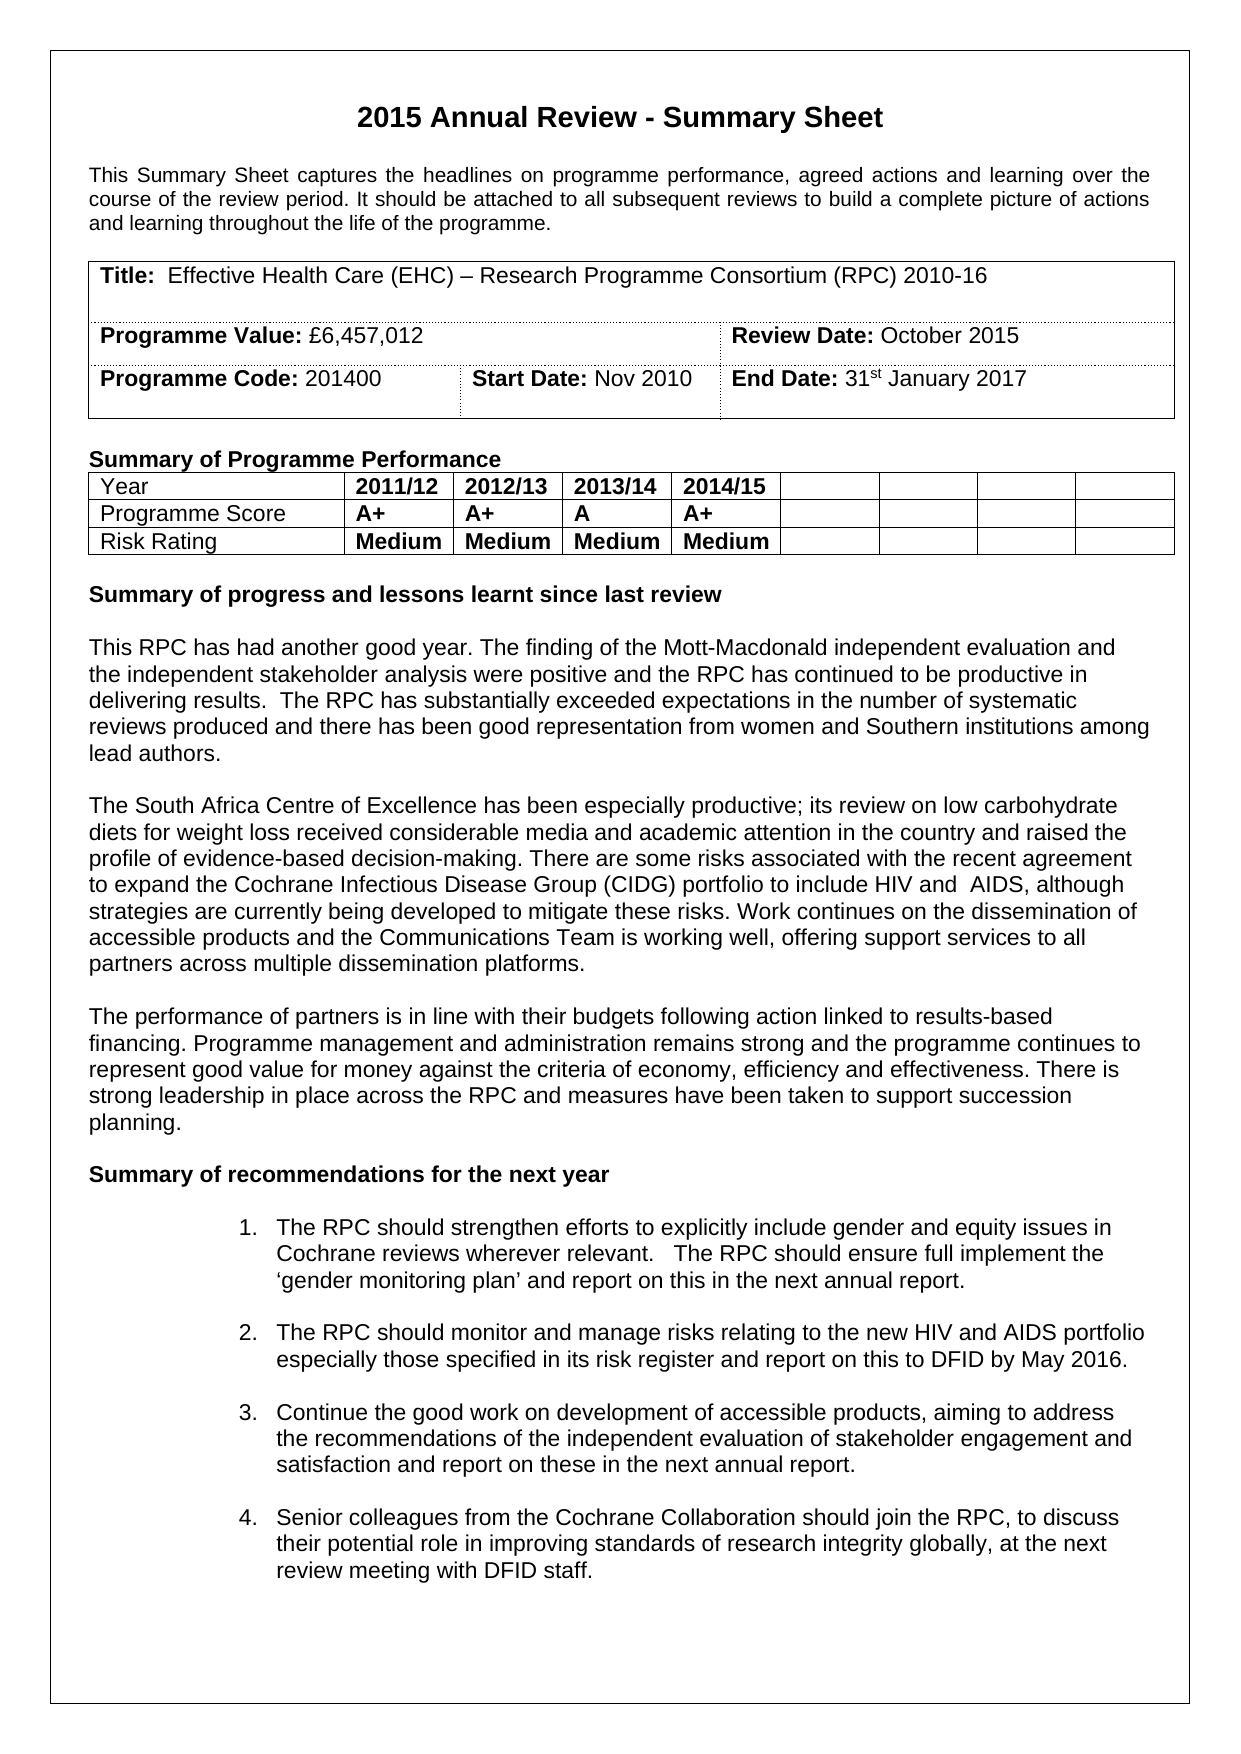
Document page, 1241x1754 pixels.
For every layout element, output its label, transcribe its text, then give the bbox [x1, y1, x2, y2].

text This Summary Sheet captures the headlines on programme performance, agreed actions and learning over the course of the review period. It should be attached to all subsequent reviews to build a complete picture of actions and learning throughout the life of the programme. [89, 162, 1152, 234]
table_header 2014/15 [672, 473, 780, 499]
table_header Title: Effective Health Care (EHC) – Research Programme Consortium (RPC) 2010-16 [89, 262, 1174, 322]
table_cell A [563, 500, 671, 527]
text Summary of progress and lessons learnt since last review [89, 581, 1152, 608]
table_cell Programme Score [89, 500, 344, 527]
text The South Africa Centre of Excellence has been especially productive; its review on low carbohydrate diets for weight loss received considerable media and academic attention in the country and raised the profile of evidence-based decision-making. There are some risks associated with the recent agreement to expand the Cochrane Infectious Disease Group (CIDG) portfolio to include HIV and AIDS, although strategies are currently being developed to mitigate these risks. Work continues on the dissemination of accessible products and the Communications Team is working well, offering support services to all partners across multiple dissemination platforms. [89, 792, 1152, 977]
list Senior colleagues from the Cochrane Collaboration should join the RPC, to discuss their potential role in improving standards of research integrity globally, at the next review meeting with DFID staff. [239, 1504, 1152, 1583]
table_header [781, 473, 879, 499]
table_cell [1076, 528, 1174, 554]
table_cell Medium [563, 528, 671, 554]
list The RPC should strengthen efforts to explicitly include gender and equity issues in Cochrane reviews wherever relevant. The RPC should ensure full implement the ‘gender monitoring plan’ and report on this in the next annual report. [239, 1214, 1152, 1293]
table_cell End Date: 31st January 2017 [720, 365, 1174, 418]
table_header Year [89, 473, 344, 499]
text Summary of Programme Performance [89, 446, 1152, 472]
table_cell [781, 528, 879, 554]
text 2015 Annual Review - Summary Sheet [89, 100, 1152, 134]
table_cell [1076, 500, 1174, 527]
table_header [880, 473, 977, 499]
table_cell [978, 528, 1075, 554]
table_cell A+ [454, 500, 562, 527]
table_cell Start Date: Nov 2010 [461, 365, 720, 418]
table_cell Programme Value: £6,457,012 [89, 322, 720, 365]
table_cell A+ [672, 500, 780, 527]
table_cell Programme Code: 201400 [89, 365, 461, 418]
table_header 2012/13 [454, 473, 562, 499]
table_cell Medium [672, 528, 780, 554]
table_header [1076, 473, 1174, 499]
table_cell Medium [454, 528, 562, 554]
table_header 2013/14 [563, 473, 671, 499]
table_cell Risk Rating [89, 528, 344, 554]
table_cell A+ [345, 500, 453, 527]
list The RPC should monitor and manage risks relating to the new HIV and AIDS portfolio especially those specified in its risk register and report on this to DFID by May 2016. [239, 1319, 1152, 1372]
table_cell [978, 500, 1075, 527]
text This RPC has had another good year. The finding of the Mott-Macdonald independent evaluation and the independent stakeholder analysis were positive and the RPC has continued to be productive in delivering results. The RPC has substantially exceeded expectations in the number of systematic reviews produced and there has been good representation from women and Southern institutions among lead authors. [89, 634, 1152, 766]
table_header 2011/12 [345, 473, 453, 499]
text Summary of recommendations for the next year [89, 1161, 1152, 1188]
table_cell Medium [345, 528, 453, 554]
text The performance of partners is in line with their budgets following action linked to results-based financing. Programme management and administration remains strong and the programme continues to represent good value for money against the criteria of economy, efficiency and effectiveness. There is strong leadership in place across the RPC and measures have been taken to support succession planning. [89, 1003, 1152, 1135]
table_cell Review Date: October 2015 [720, 322, 1174, 365]
table_cell [880, 500, 977, 527]
table_cell [880, 528, 977, 554]
list Continue the good work on development of accessible products, aiming to address the recommendations of the independent evaluation of stakeholder engagement and satisfaction and report on these in the next annual report. [239, 1398, 1152, 1477]
table_header [978, 473, 1075, 499]
table_cell [781, 500, 879, 527]
